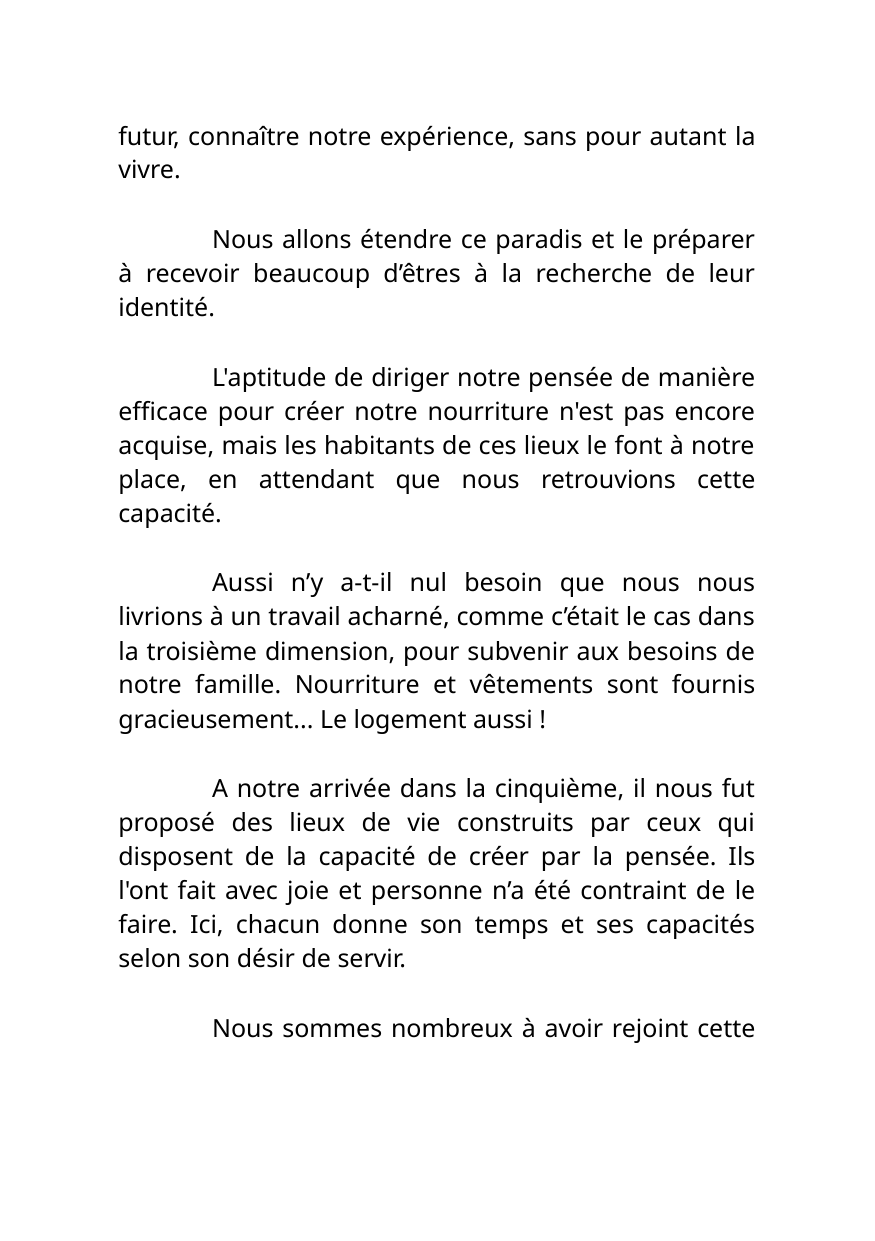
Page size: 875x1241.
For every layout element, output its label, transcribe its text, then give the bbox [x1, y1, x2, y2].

text Aussi n’y a-t-il nul besoin que nous nous livrions à un travail acharné, comme c’était le cas dans la troisième dimension, pour subvenir aux besoins de notre famille. Nourriture et vêtements sont fournis gracieusement... Le logement aussi ! [118, 565, 756, 735]
text Nous allons étendre ce paradis et le préparer à recevoir beaucoup d’êtres à la recherche de leur identité. [118, 222, 756, 324]
text Nous sommes nombreux à avoir rejoint cette [118, 1011, 756, 1044]
text L'aptitude de diriger notre pensée de manière efficace pour créer notre nourriture n'est pas encore acquise, mais les habitants de ces lieux le font à notre place, en attendant que nous retrouvions cette capacité. [118, 359, 756, 529]
text futur, connaître notre expérience, sans pour autant la vivre. [118, 118, 756, 186]
text A notre arrivée dans la cinquième, il nous fut proposé des lieux de vie construits par ceux qui disposent de la capacité de créer par la pensée. Ils l'ont fait avec joie et personne n’a été contraint de le faire. Ici, chacun donne son temps et ses capacités selon son désir de servir. [118, 771, 756, 975]
